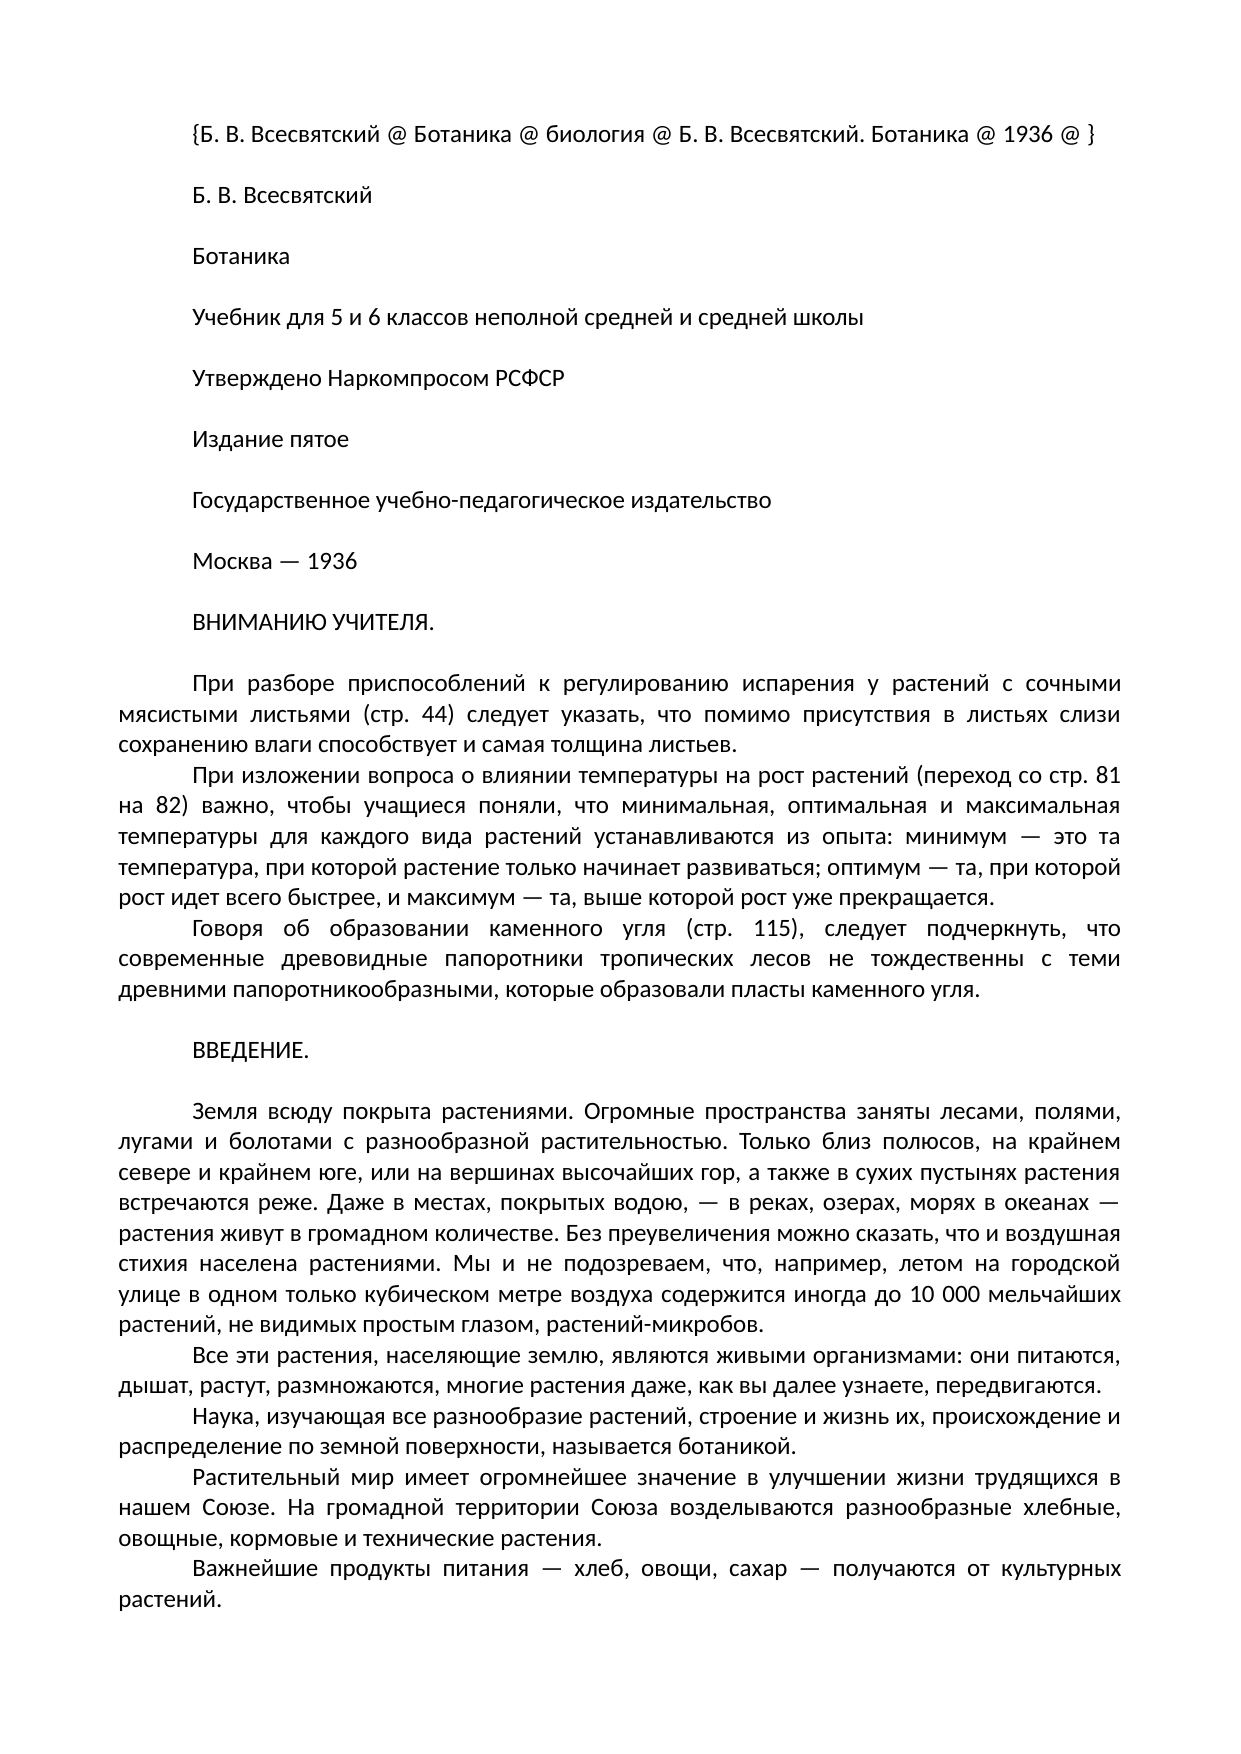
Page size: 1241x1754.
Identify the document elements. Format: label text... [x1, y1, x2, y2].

text При разборе приспособлений к регулированию испарения у растений с сочными мясистыми листьями (стр. 44) следует указать, что помимо присутствия в листьях слизи сохранению влаги способствует и самая толщина листьев. [118, 667, 1122, 759]
text ВВЕДЕНИЕ. [118, 1034, 1122, 1064]
text Ботаника [118, 240, 1122, 271]
text Важнейшие продукты питания — хлеб, овощи, сахар — получаются от культурных растений. [118, 1553, 1122, 1614]
text ВНИМАНИЮ УЧИТЕЛЯ. [118, 606, 1122, 637]
text Наука, изучающая все разнообразие растений, строение и жизнь их, происхождение и распределение по земной поверхности, называется ботаникой. [118, 1400, 1122, 1461]
text Земля всюду покрыта растениями. Огромные пространства заняты лесами, полями, лугами и болотами с разнообразной растительностью. Только близ полюсов, на крайнем севере и крайнем юге, или на вершинах высочайших гор, а также в сухих пустынях растения встречаются реже. Даже в местах, покрытых водою, — в реках, озерах, морях в океанах — растения живут в громадном количестве. Без преувеличения можно сказать, что и воздушная стихия населена растениями. Мы и не подозреваем, что, например, летом на городской улице в одном только кубическом метре воздуха содержится иногда до 10 000 мельчайших растений, не видимых простым глазом, растений-микробов. [118, 1095, 1122, 1339]
text Б. В. Всесвятский [118, 179, 1122, 210]
text Учебник для 5 и 6 классов неполной средней и средней школы [118, 301, 1122, 332]
text Государственное учебно-педагогическое издательство [118, 484, 1122, 515]
text Все эти растения, населяющие землю, являются живыми организмами: они питаются, дышат, растут, размножаются, многие растения даже, как вы далее узнаете, передвигаются. [118, 1339, 1122, 1400]
text Утверждено Наркомпросом РСФСР [118, 362, 1122, 393]
text Издание пятое [118, 423, 1122, 454]
text Говоря об образовании каменного угля (стр. 115), следует подчеркнуть, что современные древовидные папоротники тропических лесов не тождественны с теми древними папоротникообразными, которые образовали пласты каменного угля. [118, 912, 1122, 1003]
text При изложении вопроса о влиянии температуры на рост растений (переход со стр. 81 на 82) важно, чтобы учащиеся поняли, что минимальная, оптимальная и максимальная температуры для каждого вида растений устанавливаются из опыта: минимум — это та температура, при которой растение только начинает развиваться; оптимум — та, при которой рост идет всего быстрее, и максимум — та, выше которой рост уже прекращается. [118, 759, 1122, 912]
text Растительный мир имеет огромнейшее значение в улучшении жизни трудящихся в нашем Союзе. На громадной территории Союза возделываются разнообразные хлебные, овощные, кормовые и технические растения. [118, 1461, 1122, 1553]
text Москва — 1936 [118, 545, 1122, 576]
text {Б. В. Всесвятский @ Ботаника @ биология @ Б. В. Всесвятский. Ботаника @ 1936 @ } [118, 118, 1122, 149]
